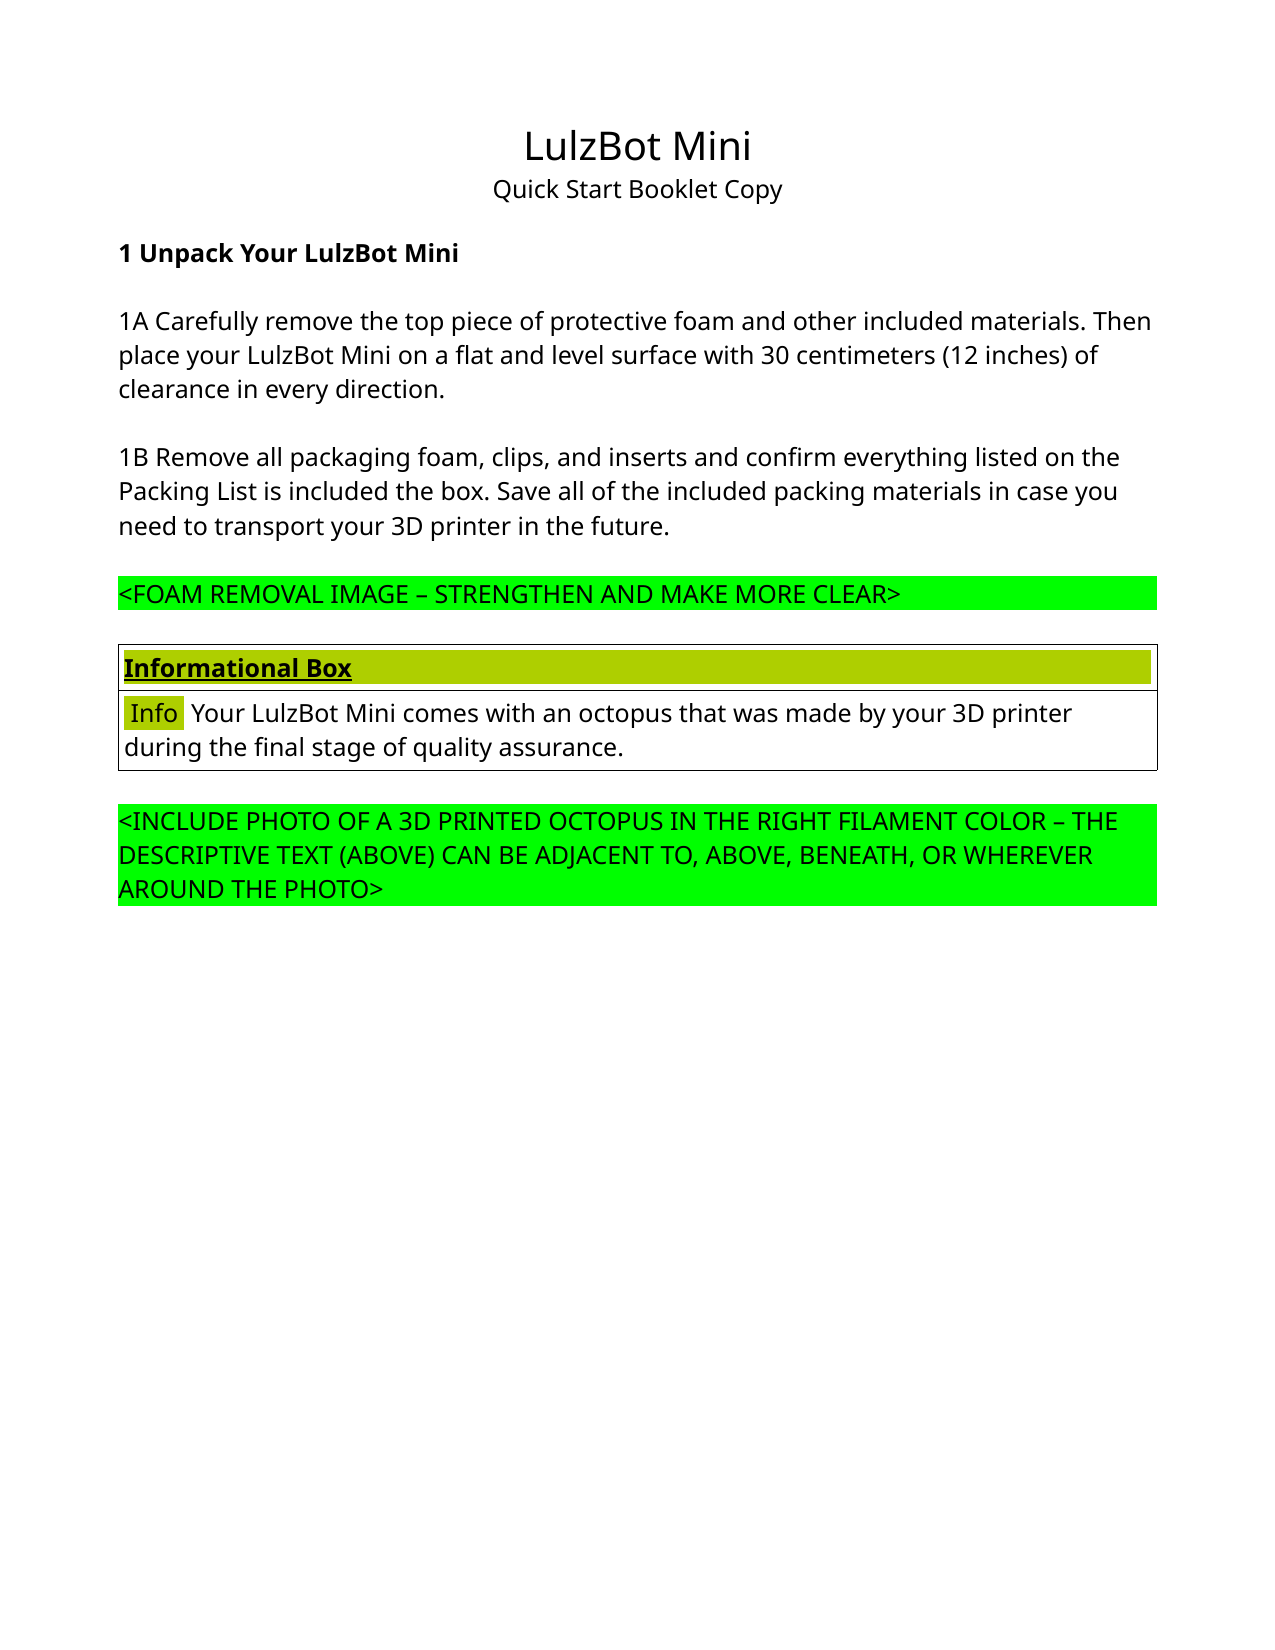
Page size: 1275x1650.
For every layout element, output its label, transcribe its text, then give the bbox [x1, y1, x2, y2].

text <INCLUDE PHOTO OF A 3D PRINTED OCTOPUS IN THE RIGHT FILAMENT COLOR – THE DESCRIPTIVE TEXT (ABOVE) CAN BE ADJACENT TO, ABOVE, BENEATH, OR WHEREVER AROUND THE PHOTO> [118, 804, 1157, 906]
text 1A Carefully remove the top piece of protective foam and other included materials. Then place your LulzBot Mini on a flat and level surface with 30 centimeters (12 inches) of clearance in every direction. [118, 304, 1157, 406]
text 1B Remove all packaging foam, clips, and inserts and confirm everything listed on the Packing List is included the box. Save all of the included packing materials in case you need to transport your 3D printer in the future. [118, 440, 1157, 542]
text 1 Unpack Your LulzBot Mini [118, 236, 1157, 270]
text <FOAM REMOVAL IMAGE – STRENGTHEN AND MAKE MORE CLEAR> [118, 576, 1157, 610]
table_header Informational Box [119, 645, 1157, 690]
table_cell Info Your LulzBot Mini comes with an octopus that was made by your 3D printer during the final stage of quality assurance. [119, 691, 1157, 770]
